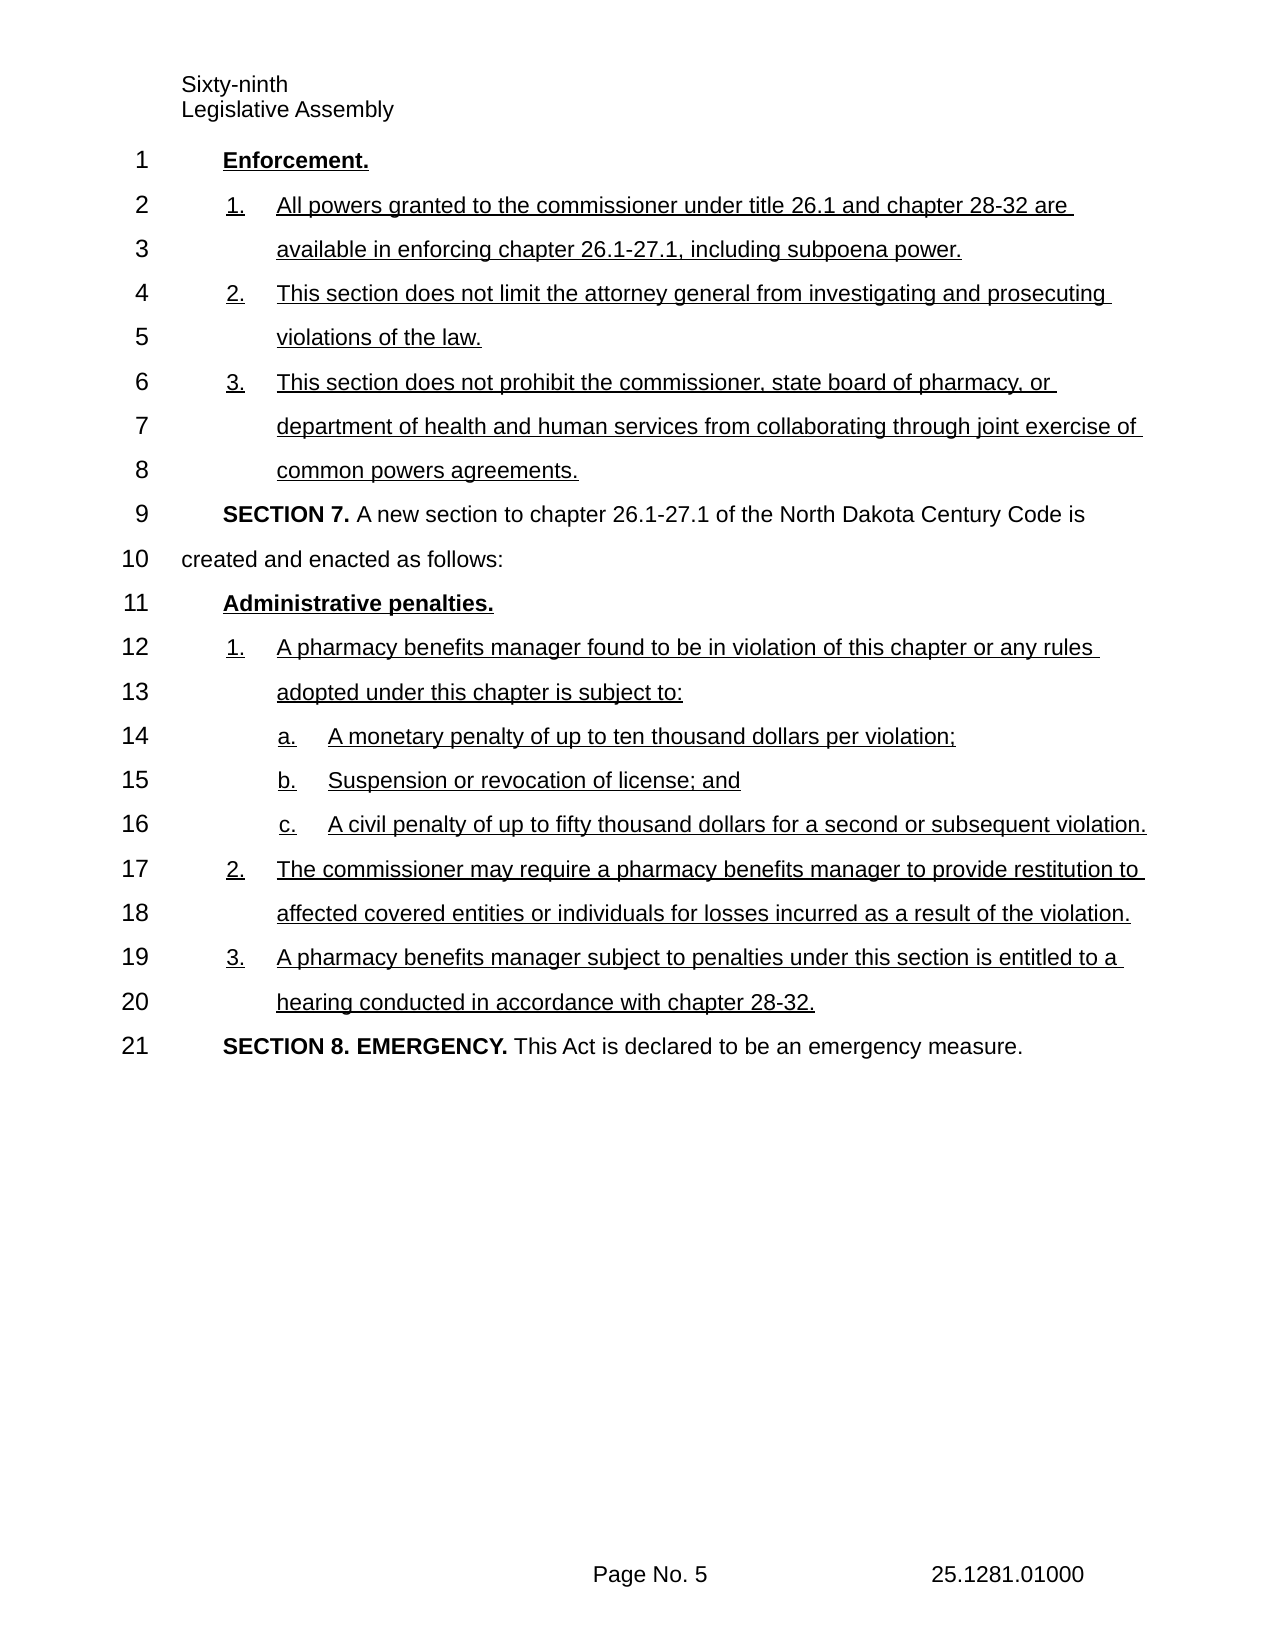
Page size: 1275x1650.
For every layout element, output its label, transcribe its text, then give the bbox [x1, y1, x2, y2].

text 2. The commissioner may require a pharmacy benefits manager to provide restitution to affected covered entities or individuals for losses incurred as a result of the violation. [181, 842, 1154, 930]
text 2. This section does not limit the attorney general from investigating and prosecuting violations of the law. [181, 266, 1154, 355]
subtitle Administrative penalties. [181, 576, 1154, 620]
text SECTION 8. EMERGENCY. This Act is declared to be an emergency measure. [181, 1019, 1154, 1063]
text a. A monetary penalty of up to ten thousand dollars per violation; [181, 709, 1154, 753]
text b. Suspension or revocation of license; and [181, 753, 1154, 797]
text 1. A pharmacy benefits manager found to be in violation of this chapter or any rules adopted under this chapter is subject to: [181, 620, 1154, 709]
text 3. This section does not prohibit the commissioner, state board of pharmacy, or department of health and human services from collaborating through joint exercise of common powers agreements. [181, 355, 1154, 487]
text SECTION 7. A new section to chapter 26.1‑27.1 of the North Dakota Century Code is created and enacted as follows: [181, 487, 1154, 576]
text 3. A pharmacy benefits manager subject to penalties under this section is entitled to a hearing conducted in accordance with chapter 28‑32. [181, 930, 1154, 1019]
text c. A civil penalty of up to fifty thousand dollars for a second or subsequent violation. [181, 797, 1154, 842]
subtitle Enforcement. [181, 133, 1154, 178]
text 1. All powers granted to the commissioner under title 26.1 and chapter 28‑32 are available in enforcing chapter 26.1‑27.1, including subpoena power. [181, 178, 1154, 266]
